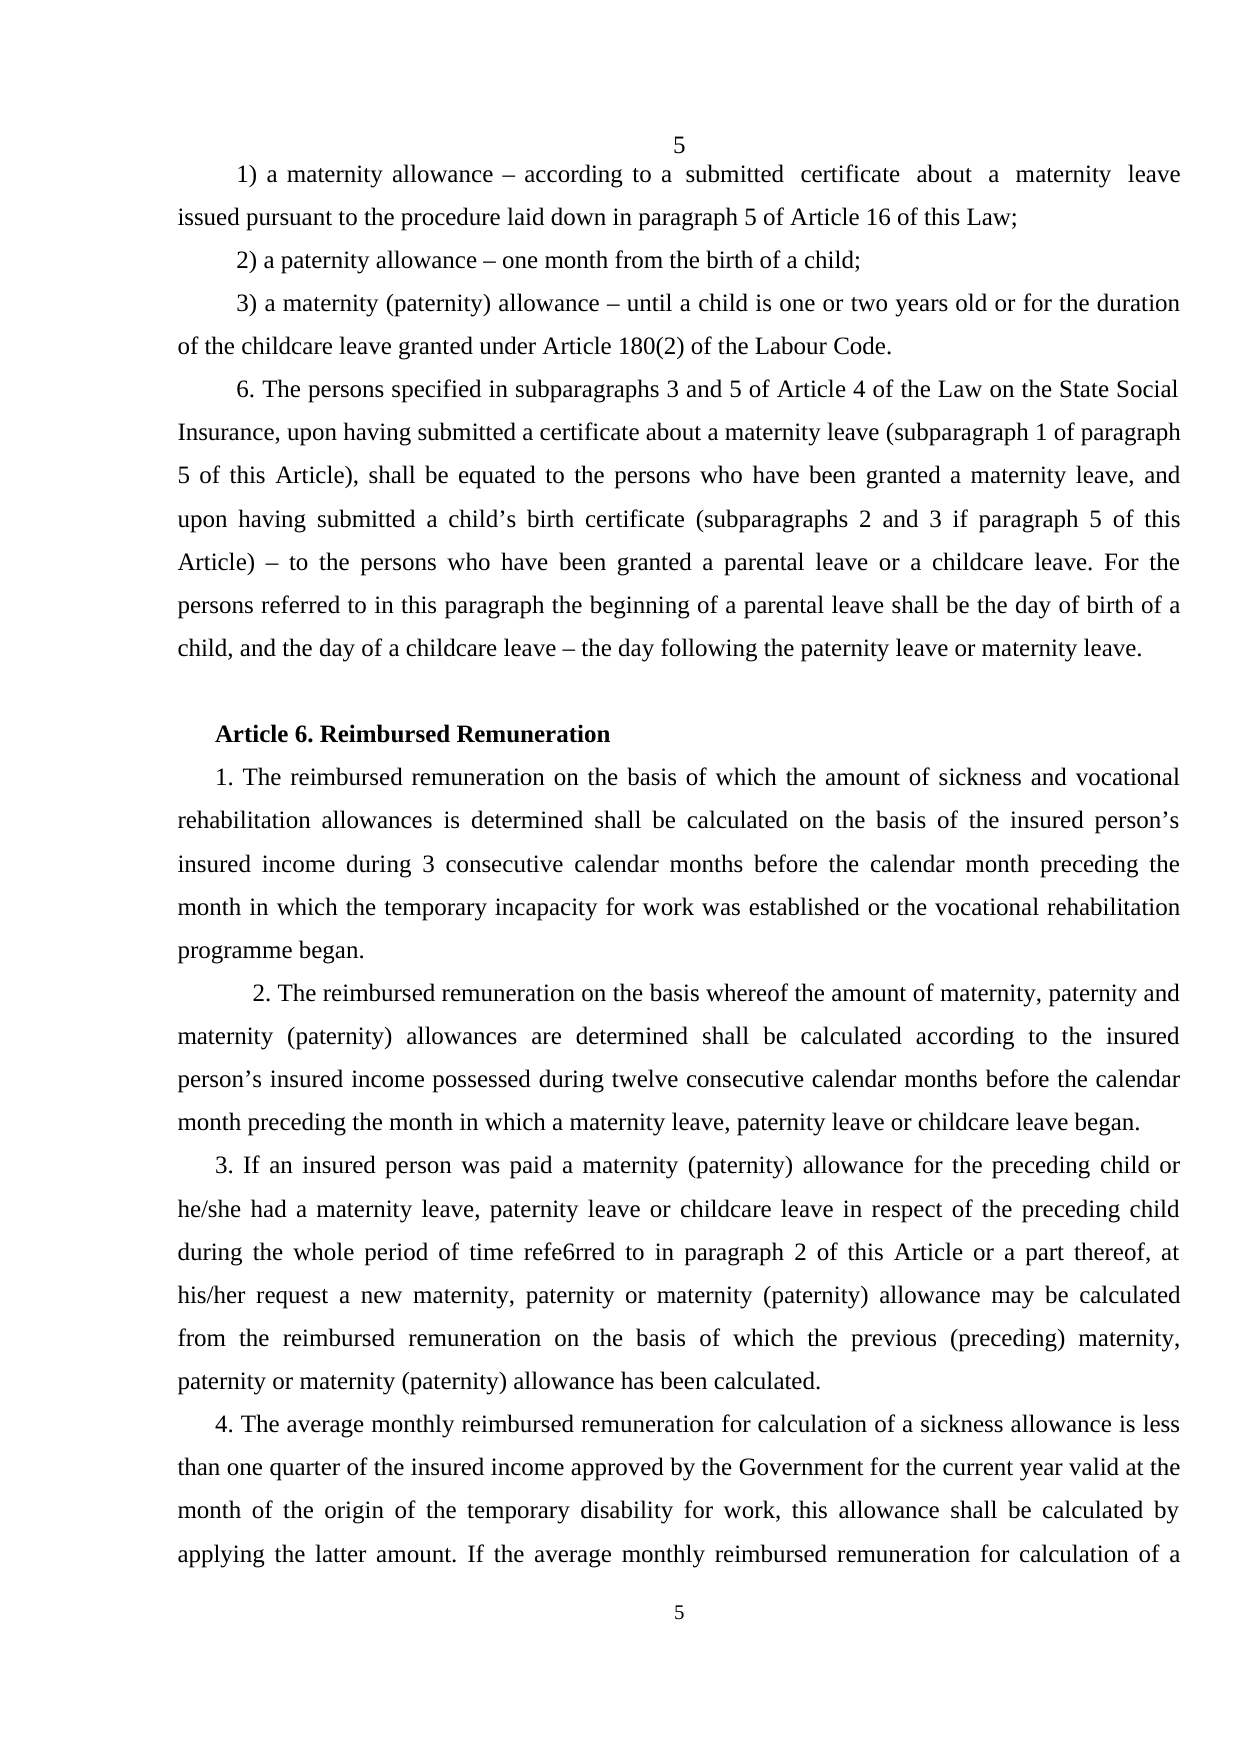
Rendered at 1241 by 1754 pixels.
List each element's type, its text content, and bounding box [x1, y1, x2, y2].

text 4. The average monthly reimbursed remuneration for calculation of a sickness allowance is less than one quarter of the insured income approved by the Government for the current year valid at the month of the origin of the temporary disability for work, this allowance shall be calculated by applying the latter amount. If the average monthly reimbursed remuneration for calculation of a [177, 1409, 1181, 1567]
text 6. The persons specified in subparagraphs 3 and 5 of Article 4 of the Law on the State Social Insurance, upon having submitted a certificate about a maternity leave (subparagraph 1 of paragraph 5 of this Article), shall be equated to the persons who have been granted a maternity leave, and upon having submitted a child’s birth certificate (subparagraphs 2 and 3 if paragraph 5 of this Article) – to the persons who have been granted a parental leave or a childcare leave. For the persons referred to in this paragraph the beginning of a parental leave shall be the day of birth of a child, and the day of a childcare leave – the day following the paternity leave or maternity leave. [177, 374, 1181, 662]
text 3. If an insured person was paid a maternity (paternity) allowance for the preceding child or he/she had a maternity leave, paternity leave or childcare leave in respect of the preceding child during the whole period of time refe6rred to in paragraph 2 of this Article or a part thereof, at his/her request a new maternity, paternity or maternity (paternity) allowance may be calculated from the reimbursed remuneration on the basis of which the previous (preceding) maternity, paternity or maternity (paternity) allowance has been calculated. [177, 1151, 1181, 1395]
text 1) a maternity allowance – according to a submitted certificate about a maternity leave issued pursuant to the procedure laid down in paragraph 5 of Article 16 of this Law; [177, 159, 1181, 231]
text 3) a maternity (paternity) allowance – until a child is one or two years old or for the duration of the childcare leave granted under Article 180(2) of the Labour Code. [177, 288, 1181, 360]
text 2) a paternity allowance – one month from the birth of a child; [177, 245, 1181, 274]
text 1. The reimbursed remuneration on the basis of which the amount of sickness and vocational rehabilitation allowances is determined shall be calculated on the basis of the insured person’s insured income during 3 consecutive calendar months before the calendar month preceding the month in which the temporary incapacity for work was established or the vocational rehabilitation programme began. [177, 762, 1181, 964]
text 2. The reimbursed remuneration on the basis whereof the amount of maternity, paternity and maternity (paternity) allowances are determined shall be calculated according to the insured person’s insured income possessed during twelve consecutive calendar months before the calendar month preceding the month in which a maternity leave, paternity leave or childcare leave began. [177, 978, 1181, 1136]
text Article 6. Reimbursed Remuneration [177, 719, 1181, 748]
